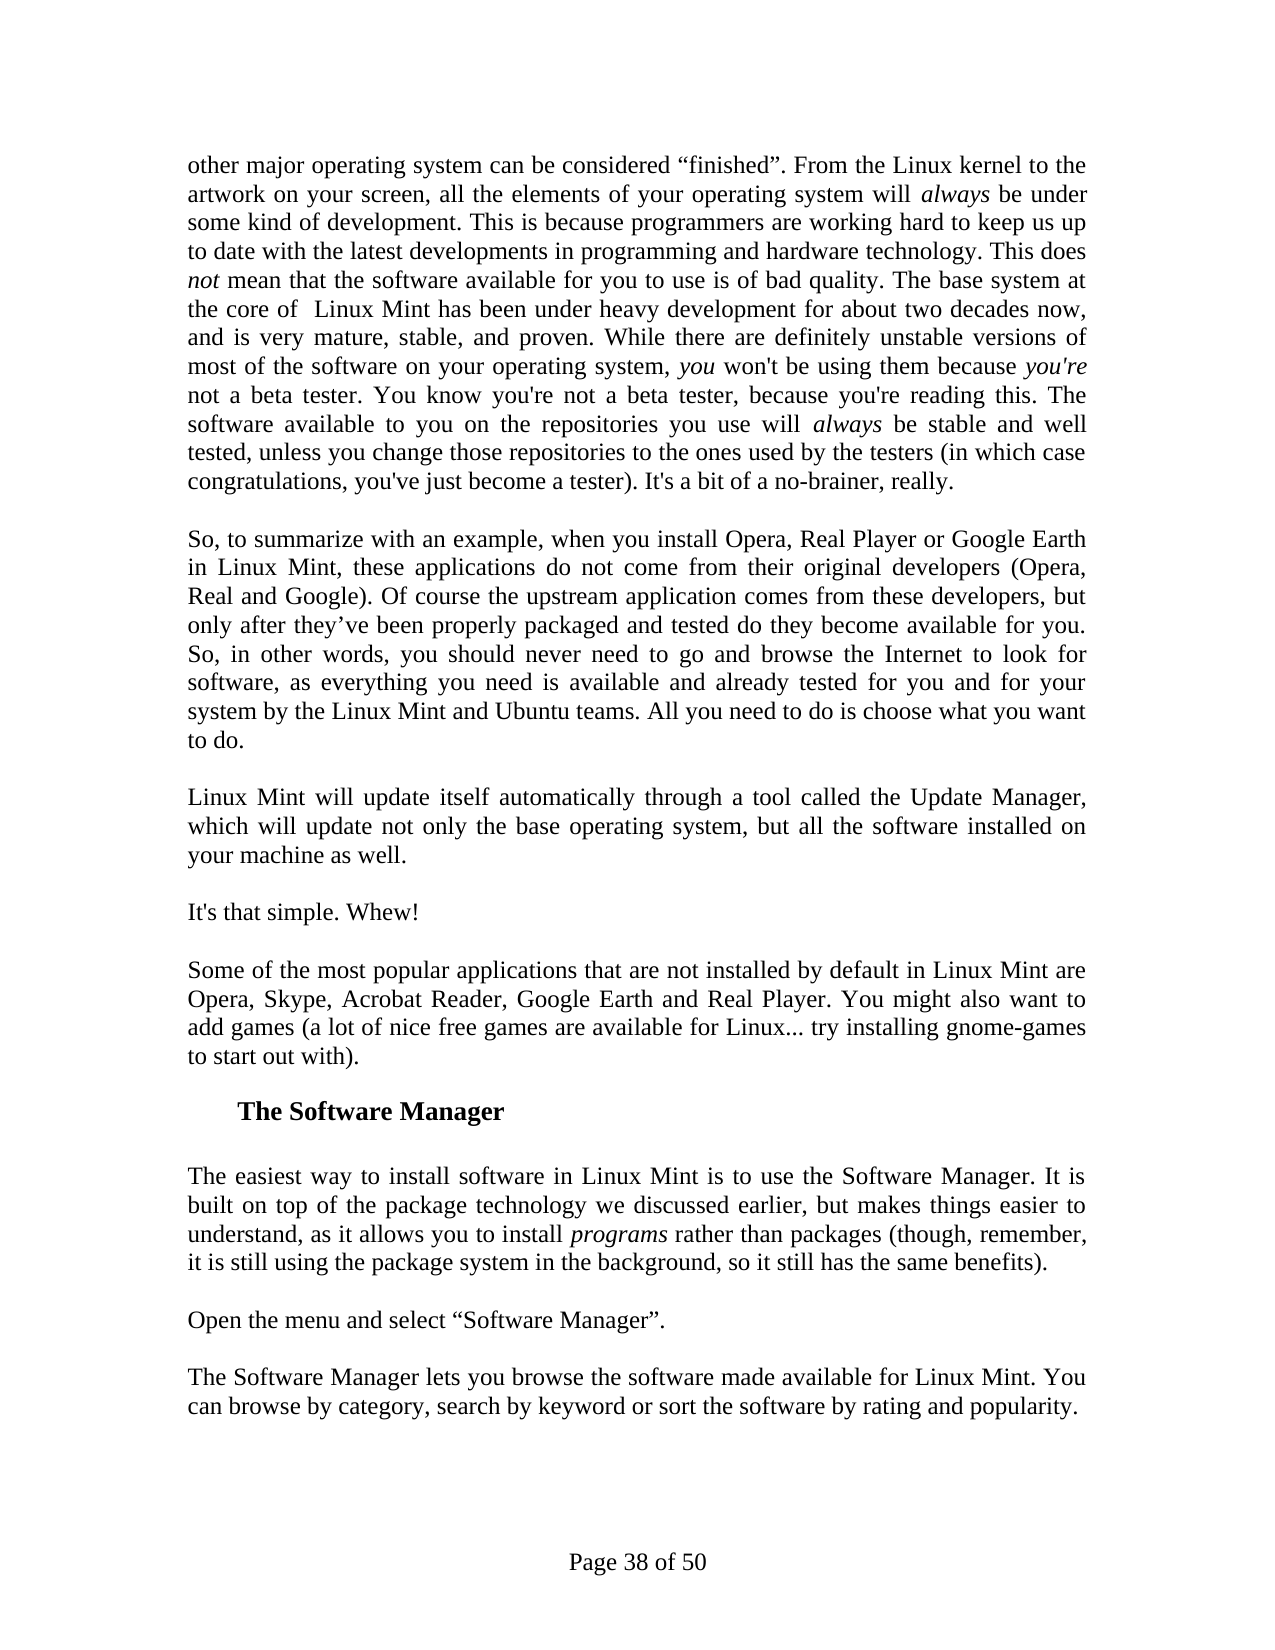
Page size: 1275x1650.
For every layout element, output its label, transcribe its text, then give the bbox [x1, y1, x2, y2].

text The Software Manager lets you browse the software made available for Linux Mint. You can browse by category, search by keyword or sort the software by rating and popularity. [187, 1362, 1087, 1420]
text So, to summarize with an example, when you install Opera, Real Player or Google Earth in Linux Mint, these applications do not come from their original developers (Opera, Real and Google). Of course the upstream application comes from these developers, but only after they’ve been properly packaged and tested do they become available for you. So, in other words, you should never need to go and browse the Internet to look for software, as everything you need is available and already tested for you and for your system by the Linux Mint and Ubuntu teams. All you need to do is choose what you want to do. [187, 524, 1087, 754]
text Open the menu and select “Software Manager”. [187, 1305, 1087, 1334]
text It's that simple. Whew! [187, 897, 1087, 926]
text The easiest way to install software in Linux Mint is to use the Software Manager. It is built on top of the package technology we discussed earlier, but makes things easier to understand, as it allows you to install programs rather than packages (though, remember, it is still using the package system in the background, so it still has the same benefits). [187, 1161, 1087, 1276]
text Some of the most popular applications that are not installed by default in Linux Mint are Opera, Skype, Acrobat Reader, Google Earth and Real Player. You might also want to add games (a lot of nice free games are available for Linux... try installing gnome-games to start out with). [187, 955, 1087, 1070]
text other major operating system can be considered “finished”. From the Linux kernel to the artwork on your screen, all the elements of your operating system will always be under some kind of development. This is because programmers are working hard to keep us up to date with the latest developments in programming and hardware technology. This does not mean that the software available for you to use is of bad quality. The base system at the core of Linux Mint has been under heavy development for about two decades now, and is very mature, stable, and proven. While there are definitely unstable versions of most of the software on your operating system, you won't be using them because you're not a beta tester. You know you're not a beta tester, because you're reading this. The software available to you on the repositories you use will always be stable and well tested, unless you change those repositories to the ones used by the testers (in which case congratulations, you've just become a tester). It's a bit of a no-brainer, really. [187, 150, 1087, 495]
text Linux Mint will update itself automatically through a tool called the Update Manager, which will update not only the base operating system, but all the software installed on your machine as well. [187, 782, 1087, 869]
subtitle The Software Manager [187, 1095, 1087, 1126]
